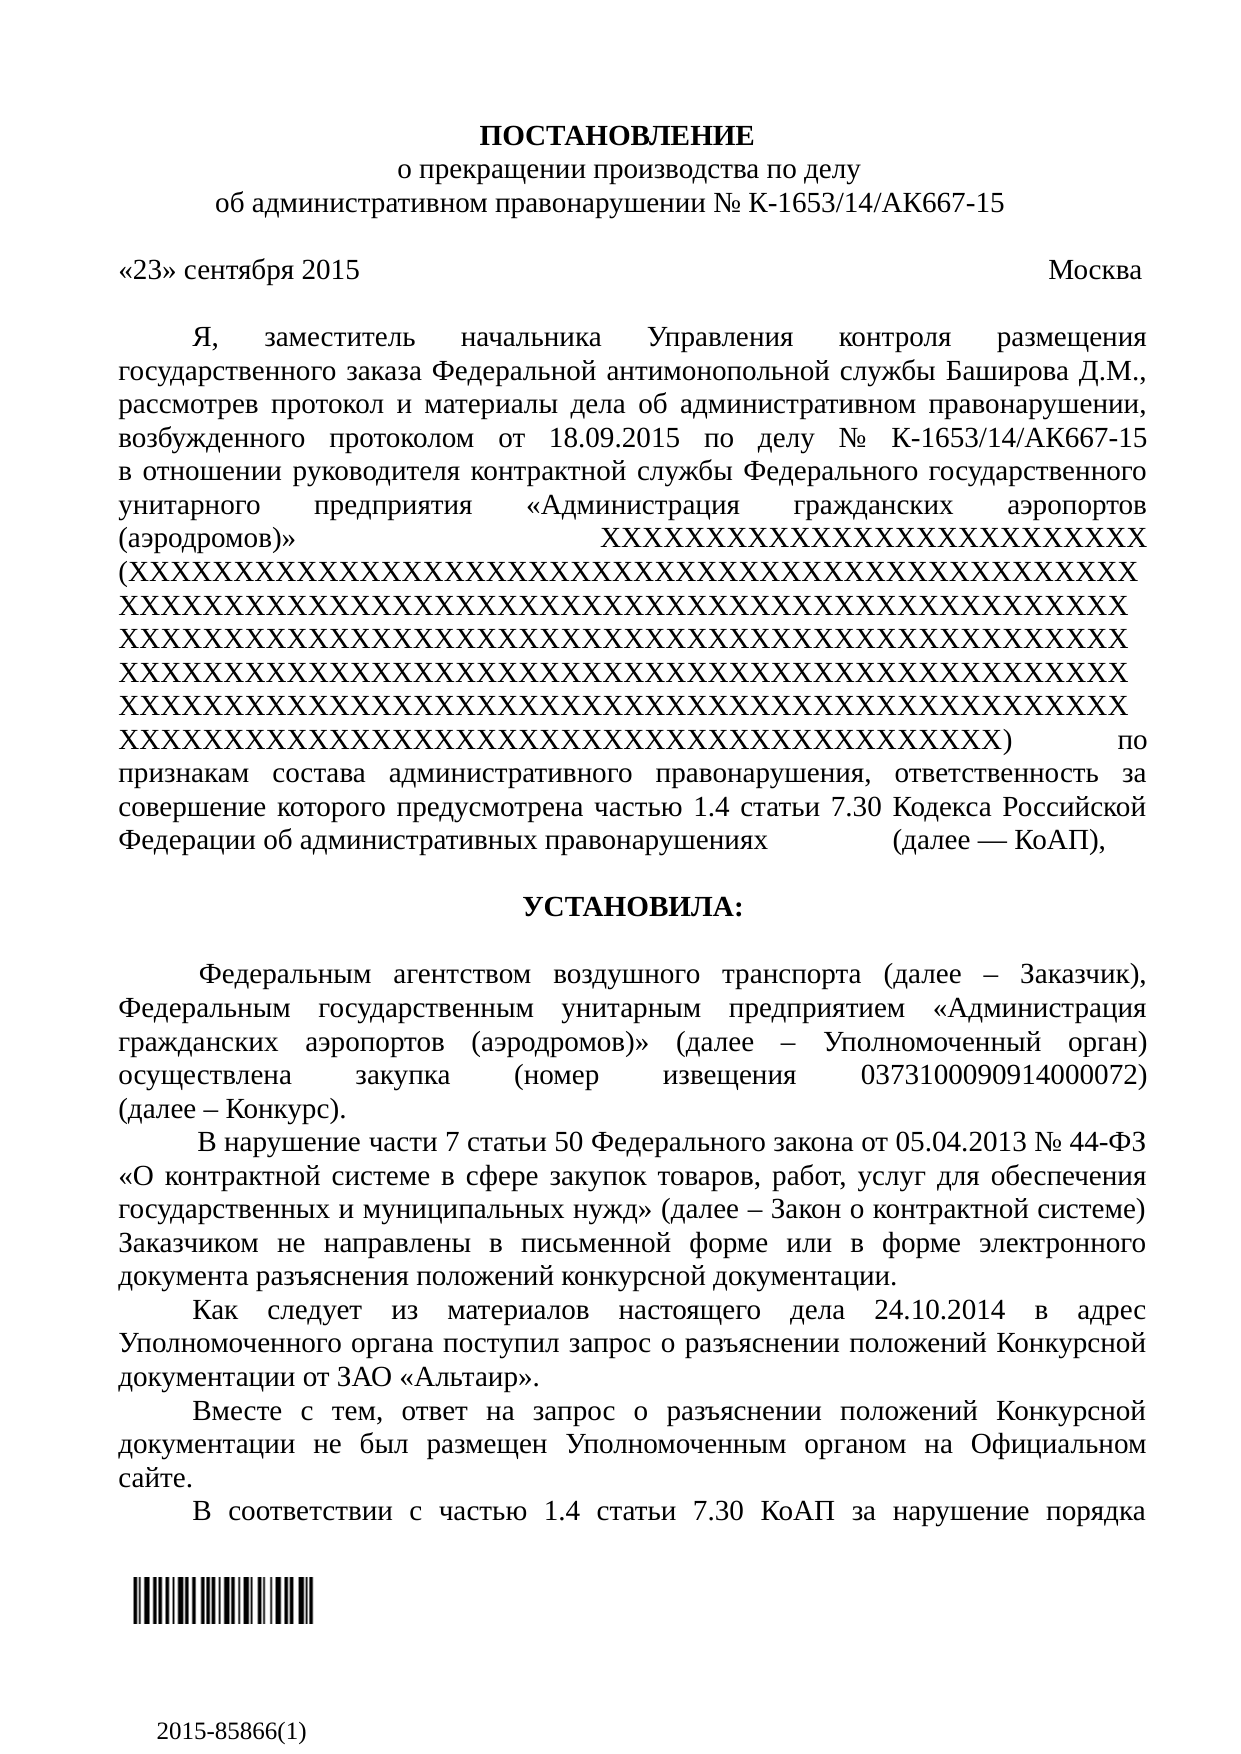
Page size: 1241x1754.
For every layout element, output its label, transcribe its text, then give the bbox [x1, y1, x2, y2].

text об административном правонарушении № К-1653/14/АК667-15 [117, 185, 1103, 219]
text В соответствии с частью 1.4 статьи 7.30 КоАП за нарушение порядка [118, 1493, 1147, 1527]
text Вместе с тем, ответ на запрос о разъяснении положений Конкурсной документации не был размещен Уполномоченным органом на Официальном сайте. [118, 1393, 1147, 1493]
text УСТАНОВИЛА: [118, 889, 1147, 923]
text Как следует из материалов настоящего дела 24.10.2014 в адрес Уполномоченного органа поступил запрос о разъяснении положений Конкурсной документации от ЗАО «Альтаир». [118, 1292, 1147, 1393]
text ПОСТАНОВЛЕНИЕ [117, 118, 1103, 152]
picture [118, 1577, 331, 1624]
text «23» сентября 2015 Москва [118, 252, 1147, 286]
text Федеральным агентством воздушного транспорта (далее – Заказчик), Федеральным государственным унитарным предприятием «Администрация гражданских аэропортов (аэродромов)» (далее – Уполномоченный орган) осуществлена закупка (номер извещения 0373100090914000072) (далее – Конкурс). [118, 957, 1147, 1124]
text о прекращении производства по делу [118, 152, 1147, 185]
text В нарушение части 7 статьи 50 Федерального закона от 05.04.2013 № 44-ФЗ «О контрактной системе в сфере закупок товаров, работ, услуг для обеспечения государственных и муниципальных нужд» (далее – Закон о контрактной системе) Заказчиком не направлены в письменной форме или в форме электронного документа разъяснения положений конкурсной документации. [118, 1124, 1147, 1292]
text Я, заместитель начальника Управления контроля размещения государственного заказа Федеральной антимонопольной службы Баширова Д.М., рассмотрев протокол и материалы дела об административном правонарушении, возбужденного протоколом от 18.09.2015 по делу № К-1653/14/АК667-15 в отношении руководителя контрактной службы Федерального государственного унитарного предприятия «Администрация гражданских аэропортов (аэродромов)» XXXXXXXXXXXXXXXXXXXXXXXXXX (XXXXXXXXXXXXXXXXXXXXXXXXXXXXXXXXXXXXXXXXXXXXXXXXXXXXXXXXXXXXXXXXXXXXXXXXXXXXXXXXXXXXXXXXXXXXXXXXXXXXXXXXXXXXXXXXXXXXXXXXXXXXXXXXXXXXXXXXXXXXXXXXXXXXXXXXXXXXXXXXXXXXXXXXXXXXXXXXXXXXXXXXXXXXXXXXXXXXXXXXXXXXXXXXXXXXXXXXXXXXXXXXXXXXXXXXXXXXXXXXXXXXXXXXXXXXXXXXXXXXXXXXXXXXXXXXXXXXXXXXXX) по признакам состава административного правонарушения, ответственность за совершение которого предусмотрена частью 1.4 статьи 7.30 Кодекса Российской Федерации об административных правонарушениях (далее — КоАП), [118, 319, 1147, 856]
